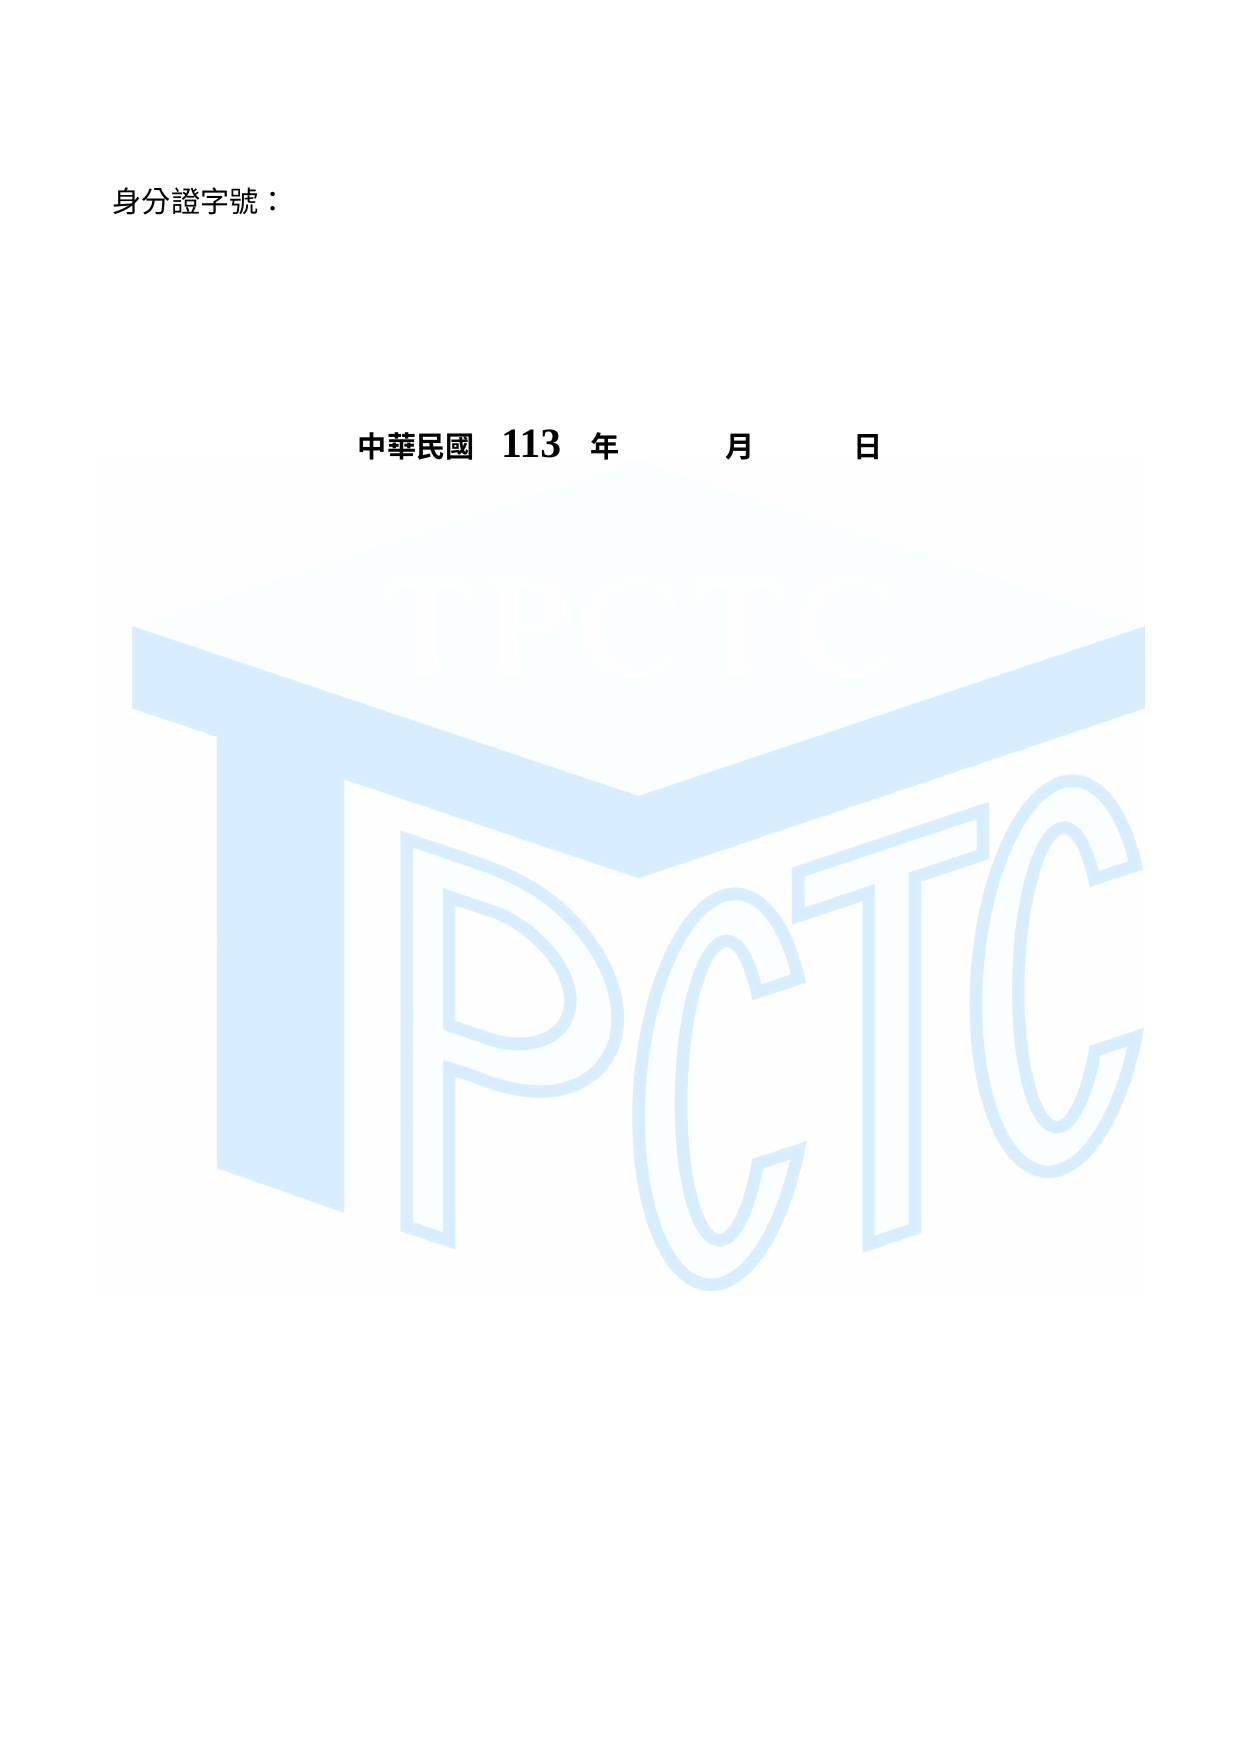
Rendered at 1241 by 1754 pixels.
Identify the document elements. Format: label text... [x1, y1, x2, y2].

text 身分證字號： [112, 162, 1128, 237]
text 中華民國 113 年 月 日 [112, 419, 1128, 467]
